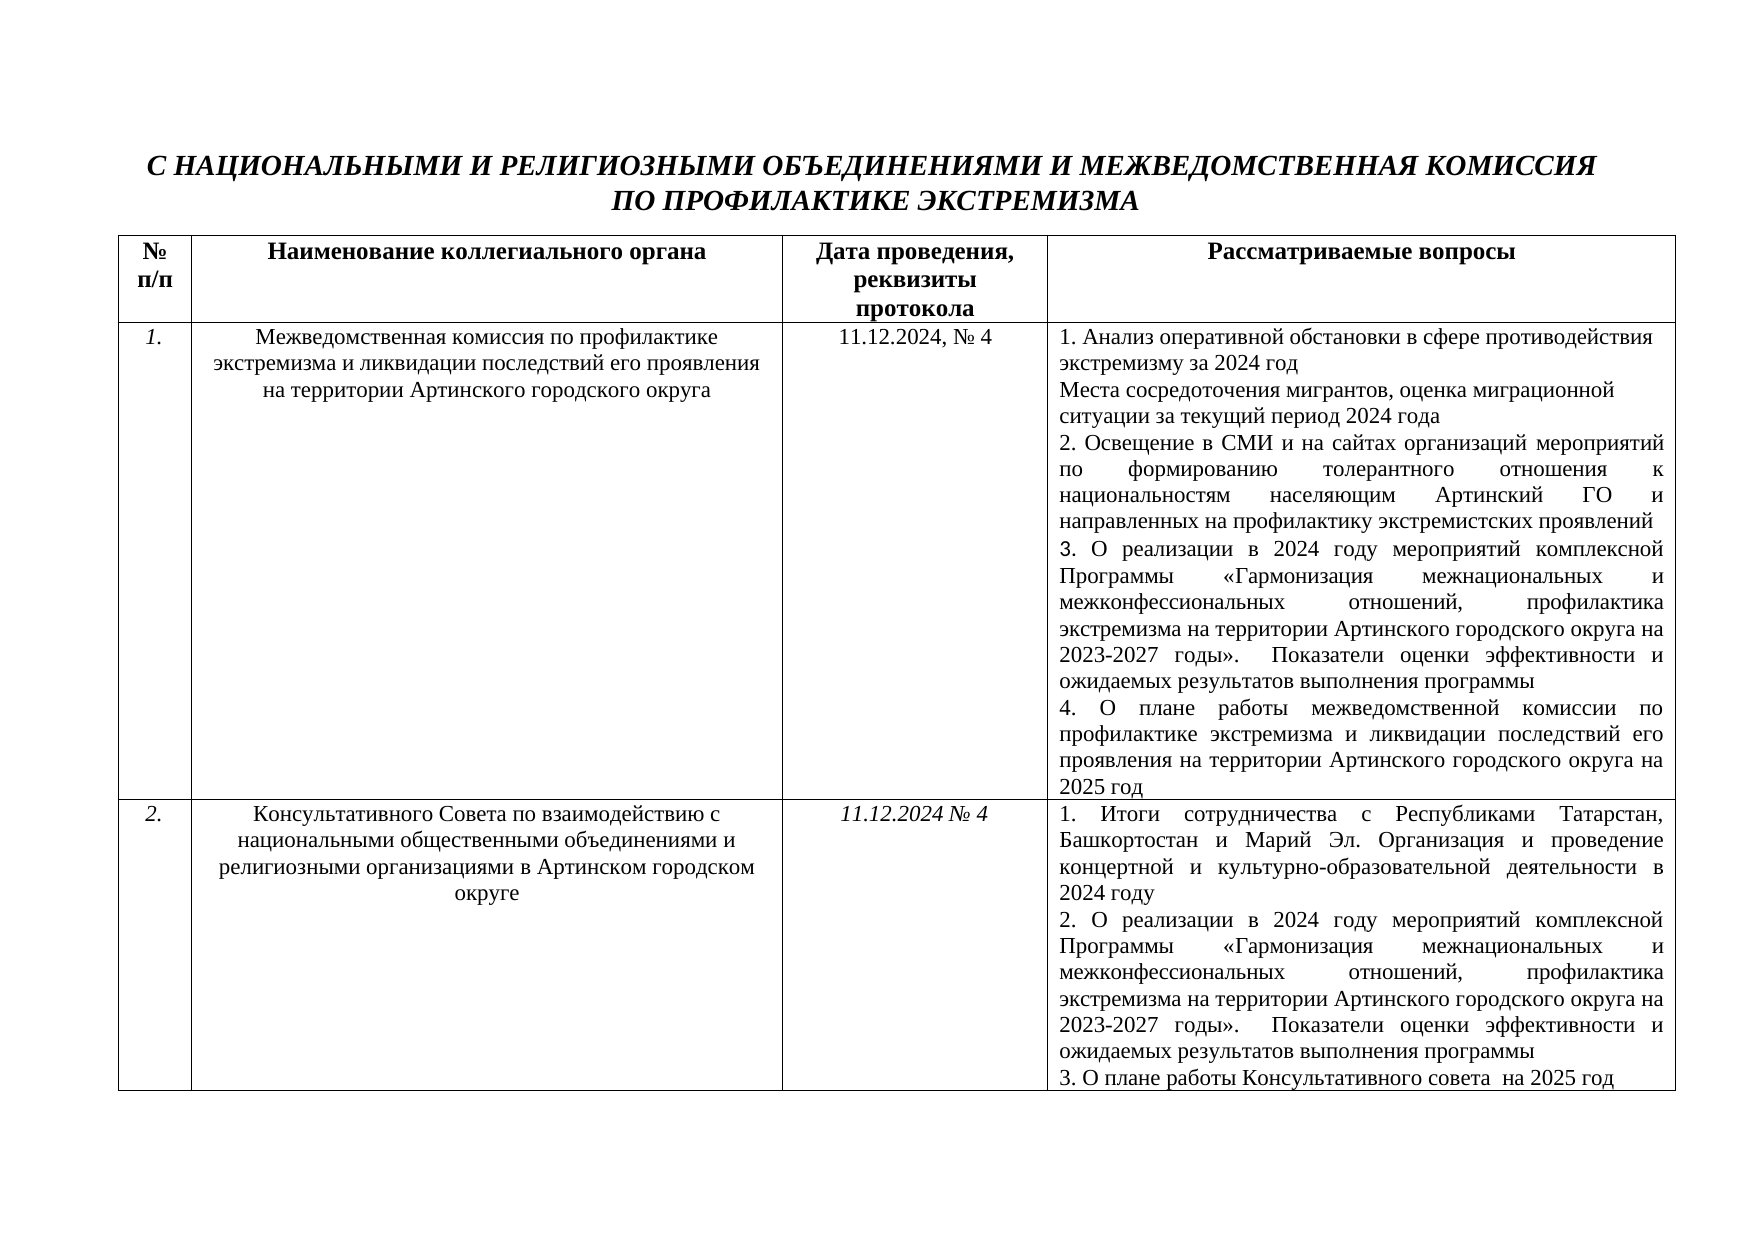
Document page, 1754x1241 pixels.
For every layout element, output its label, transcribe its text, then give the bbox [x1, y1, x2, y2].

table_cell 2. [119, 800, 191, 1090]
table_header Наименование коллегиального органа [192, 236, 782, 322]
table_header Дата проведения, реквизиты протокола [783, 236, 1047, 322]
table_cell Консультативного Совета по взаимодействию с национальными общественными объединениями и религиозными организациями в Артинском городском округе [192, 800, 782, 1090]
table_cell 11.12.2024 № 4 [783, 800, 1047, 1090]
table_cell 11.12.2024, № 4 [783, 323, 1047, 799]
table_cell 1. [119, 323, 191, 799]
table_cell 1. Итоги сотрудничества с Республиками Татарстан, Башкортостан и Марий Эл. Организация и проведение концертной и культурно-образовательной деятельности в 2024 году 2. О реализации в 2024 году мероприятий комплексной Программы «Гармонизация межнациональных и межконфессиональных отношений, профилактика экстремизма на территории Артинского городского округа на 2023-2027 годы». Показатели оценки эффективности и ожидаемых результатов выполнения программы 3. О плане работы Консультативного совета на 2025 год [1048, 800, 1675, 1090]
table_header № п/п [119, 236, 191, 322]
table_header Рассматриваемые вопросы [1048, 236, 1675, 322]
text С НАЦИОНАЛЬНЫМИ И РЕЛИГИОЗНЫМИ ОБЪЕДИНЕНИЯМИ И МЕЖВЕДОМСТВЕННАЯ КОМИССИЯ ПО ПРОФИЛАКТИКЕ ЭКСТРЕМИЗМА [118, 148, 1636, 216]
table_cell Межведомственная комиссия по профилактике экстремизма и ликвидации последствий его проявления на территории Артинского городского округа [192, 323, 782, 799]
table_cell 1. Анализ оперативной обстановки в сфере противодействия экстремизму за 2024 год Места сосредоточения мигрантов, оценка миграционной ситуации за текущий период 2024 года 2. Освещение в СМИ и на сайтах организаций мероприятий по формированию толерантного отношения к национальностям населяющим Артинский ГО и направленных на профилактику экстремистских проявлений 3. О реализации в 2024 году мероприятий комплексной Программы «Гармонизация межнациональных и межконфессиональных отношений, профилактика экстремизма на территории Артинского городского округа на 2023-2027 годы». Показатели оценки эффективности и ожидаемых результатов выполнения программы 4. О плане работы межведомственной комиссии по профилактике экстремизма и ликвидации последствий его проявления на территории Артинского городского округа на 2025 год [1048, 323, 1675, 799]
